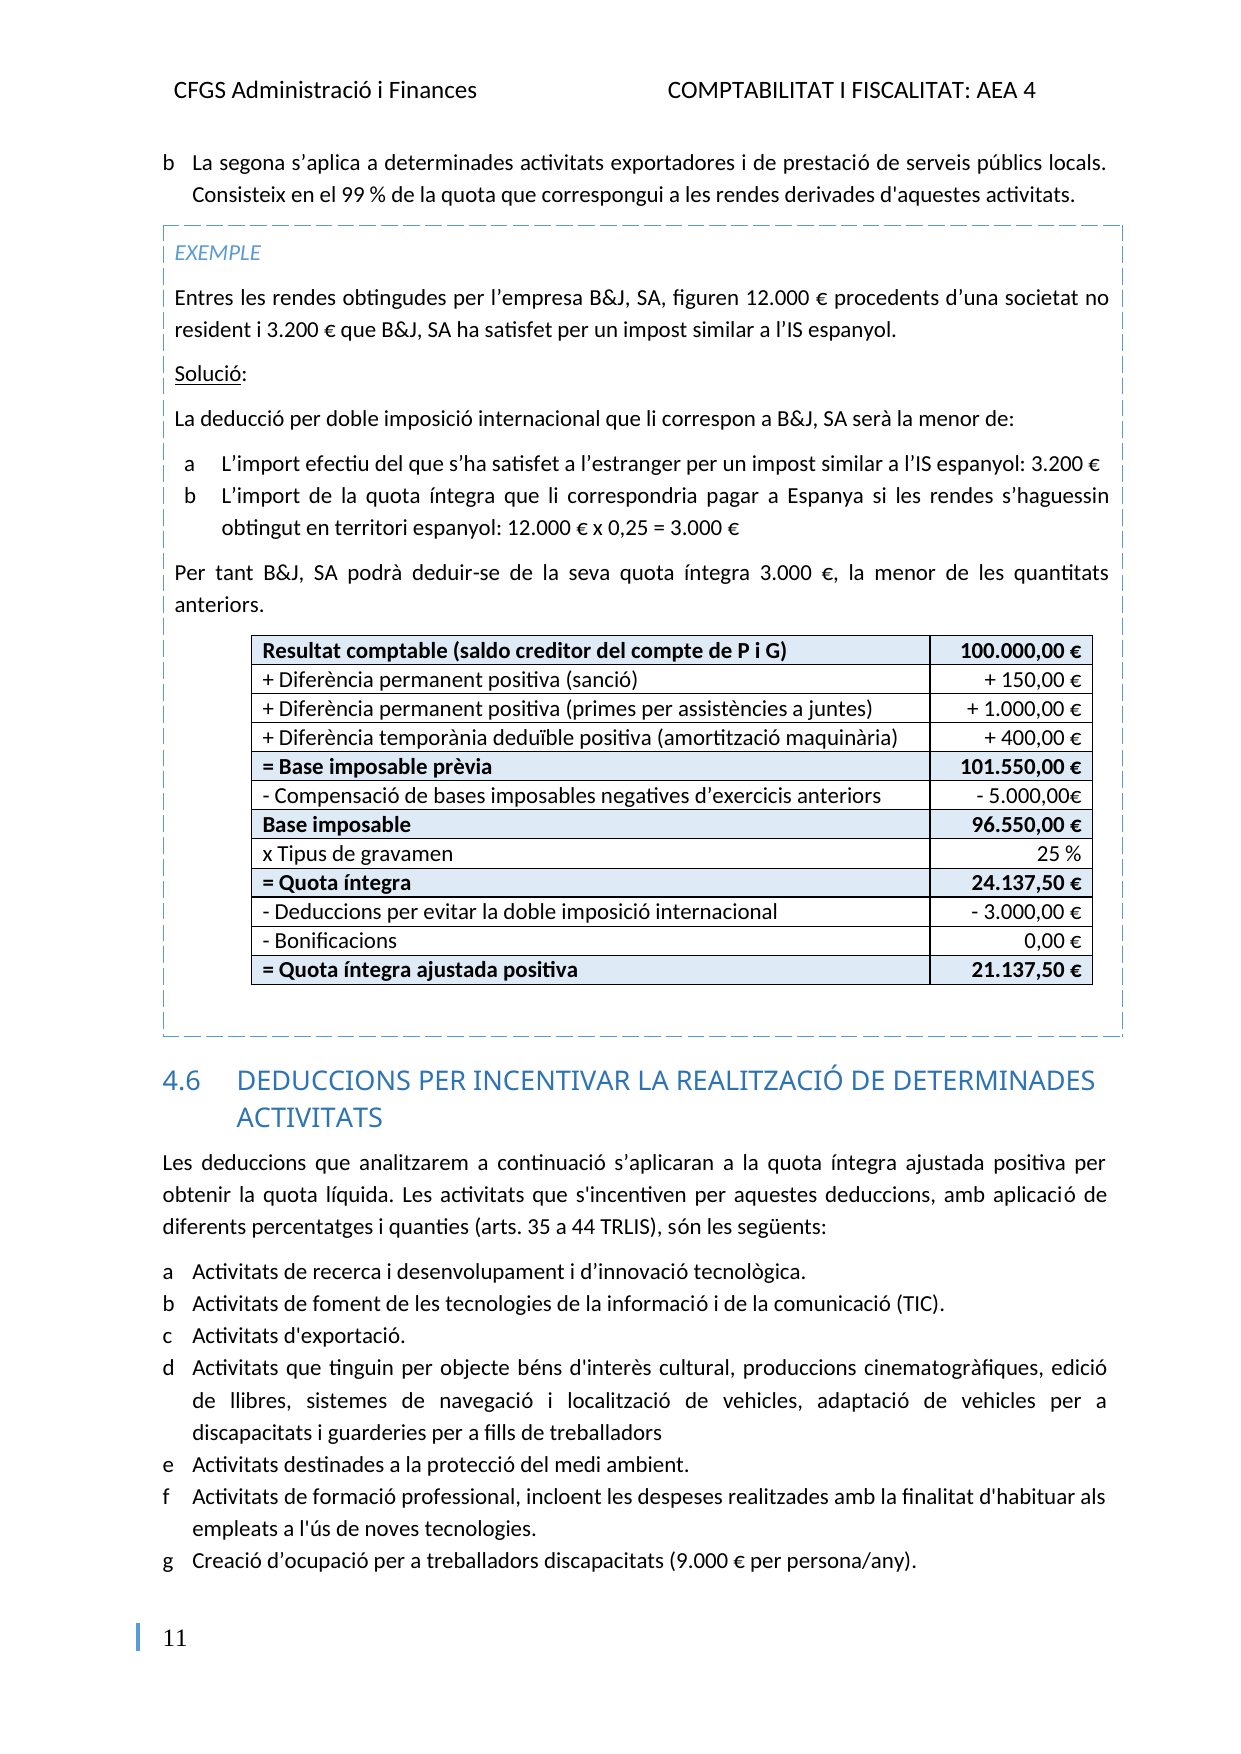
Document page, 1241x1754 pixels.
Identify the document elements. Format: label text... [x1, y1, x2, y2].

list Activitats d'exportació. [162, 1321, 1107, 1349]
table_cell + Diferència permanent positiva (sanció) [252, 665, 929, 693]
list Activitats que tinguin per objecte béns d'interès cultural, produccions cinematogràfiques, edició de llibres, sistemes de navegació i localització de vehicles, adaptació de vehicles per a discapacitats i guarderies per a fills de treballadors [162, 1353, 1107, 1446]
list Activitats de recerca i desenvolupament i d’innovació tecnològica. [162, 1257, 1107, 1285]
table_cell - 3.000,00 € [931, 898, 1092, 926]
table_cell - Compensació de bases imposables negatives d’exercicis anteriors [252, 781, 929, 809]
text Les deduccions que analitzarem a continuació s’aplicaran a la quota íntegra ajustada positiva per obtenir la quota líquida. Les activitats que s'incentiven per aquestes deduccions, amb aplicació de diferents percentatges i quanties (arts. 35 a 44 TRLIS), són les següents: [162, 1148, 1107, 1240]
table_cell x Tipus de gravamen [252, 839, 929, 867]
table_header EXEMPLE Entres les rendes obtingudes per l’empresa B&J, SA, figuren 12.000 € procedents d’una societat no resident i 3.200 € que B&J, SA ha satisfet per un impost similar a l’IS espanyol. Solució: La deducció per doble imposició internacional que li correspon a B&J, SA serà la menor de: L’import efectiu del que s’ha satisfet a l’estranger per un impost similar a l’IS espanyol: 3.200 € L’import de la quota íntegra que li correspondria pagar a Espanya si les rendes s’haguessin obtingut en territori espanyol: 12.000 € x 0,25 = 3.000 € Per tant B&J, SA podrà deduir-se de la seva quota íntegra 3.000 €, la menor de les quantitats anteriors. [163, 225, 1122, 1036]
table_header Resultat comptable (saldo creditor del compte de P i G) [252, 636, 929, 664]
table_cell - 5.000,00€ [931, 781, 1092, 809]
list Activitats de formació professional, incloent les despeses realitzades amb la finalitat d'habituar als empleats a l'ús de noves tecnologies. [162, 1482, 1107, 1542]
subtitle DEDUCCIONS PER INCENTIVAR LA REALITZACIÓ DE DETERMINADES ACTIVITATS [162, 1062, 1107, 1135]
table_cell + 150,00 € [931, 665, 1092, 693]
table_cell + Diferència temporània deduïble positiva (amortització maquinària) [252, 723, 929, 751]
table_cell 25 % [931, 839, 1092, 867]
table_cell 101.550,00 € [931, 752, 1092, 780]
table_cell - Deduccions per evitar la doble imposició internacional [252, 898, 929, 926]
table_cell = Quota íntegra ajustada positiva [252, 956, 929, 984]
table_cell = Quota íntegra [252, 869, 929, 896]
table_cell - Bonificacions [252, 927, 929, 954]
table_header 100.000,00 € [931, 636, 1092, 664]
list Activitats destinades a la protecció del medi ambient. [162, 1450, 1107, 1478]
table_cell = Base imposable prèvia [252, 752, 929, 780]
list Creació d’ocupació per a treballadors discapacitats (9.000 € per persona/any). [162, 1547, 1107, 1575]
table_cell 96.550,00 € [931, 810, 1092, 838]
table_cell 24.137,50 € [931, 869, 1092, 896]
table_cell 21.137,50 € [931, 956, 1092, 984]
table_cell Base imposable [252, 810, 929, 838]
table_cell 0,00 € [931, 927, 1092, 954]
table_cell + 400,00 € [931, 723, 1092, 751]
list La segona s’aplica a determinades activitats exportadores i de prestació de serveis públics locals. Consisteix en el 99 % de la quota que correspongui a les rendes derivades d'aquestes activitats. [162, 148, 1107, 208]
list Activitats de foment de les tecnologies de la informació i de la comunicació (TIC). [162, 1289, 1107, 1317]
table_cell + 1.000,00 € [931, 694, 1092, 722]
table_cell + Diferència permanent positiva (primes per assistències a juntes) [252, 694, 929, 722]
